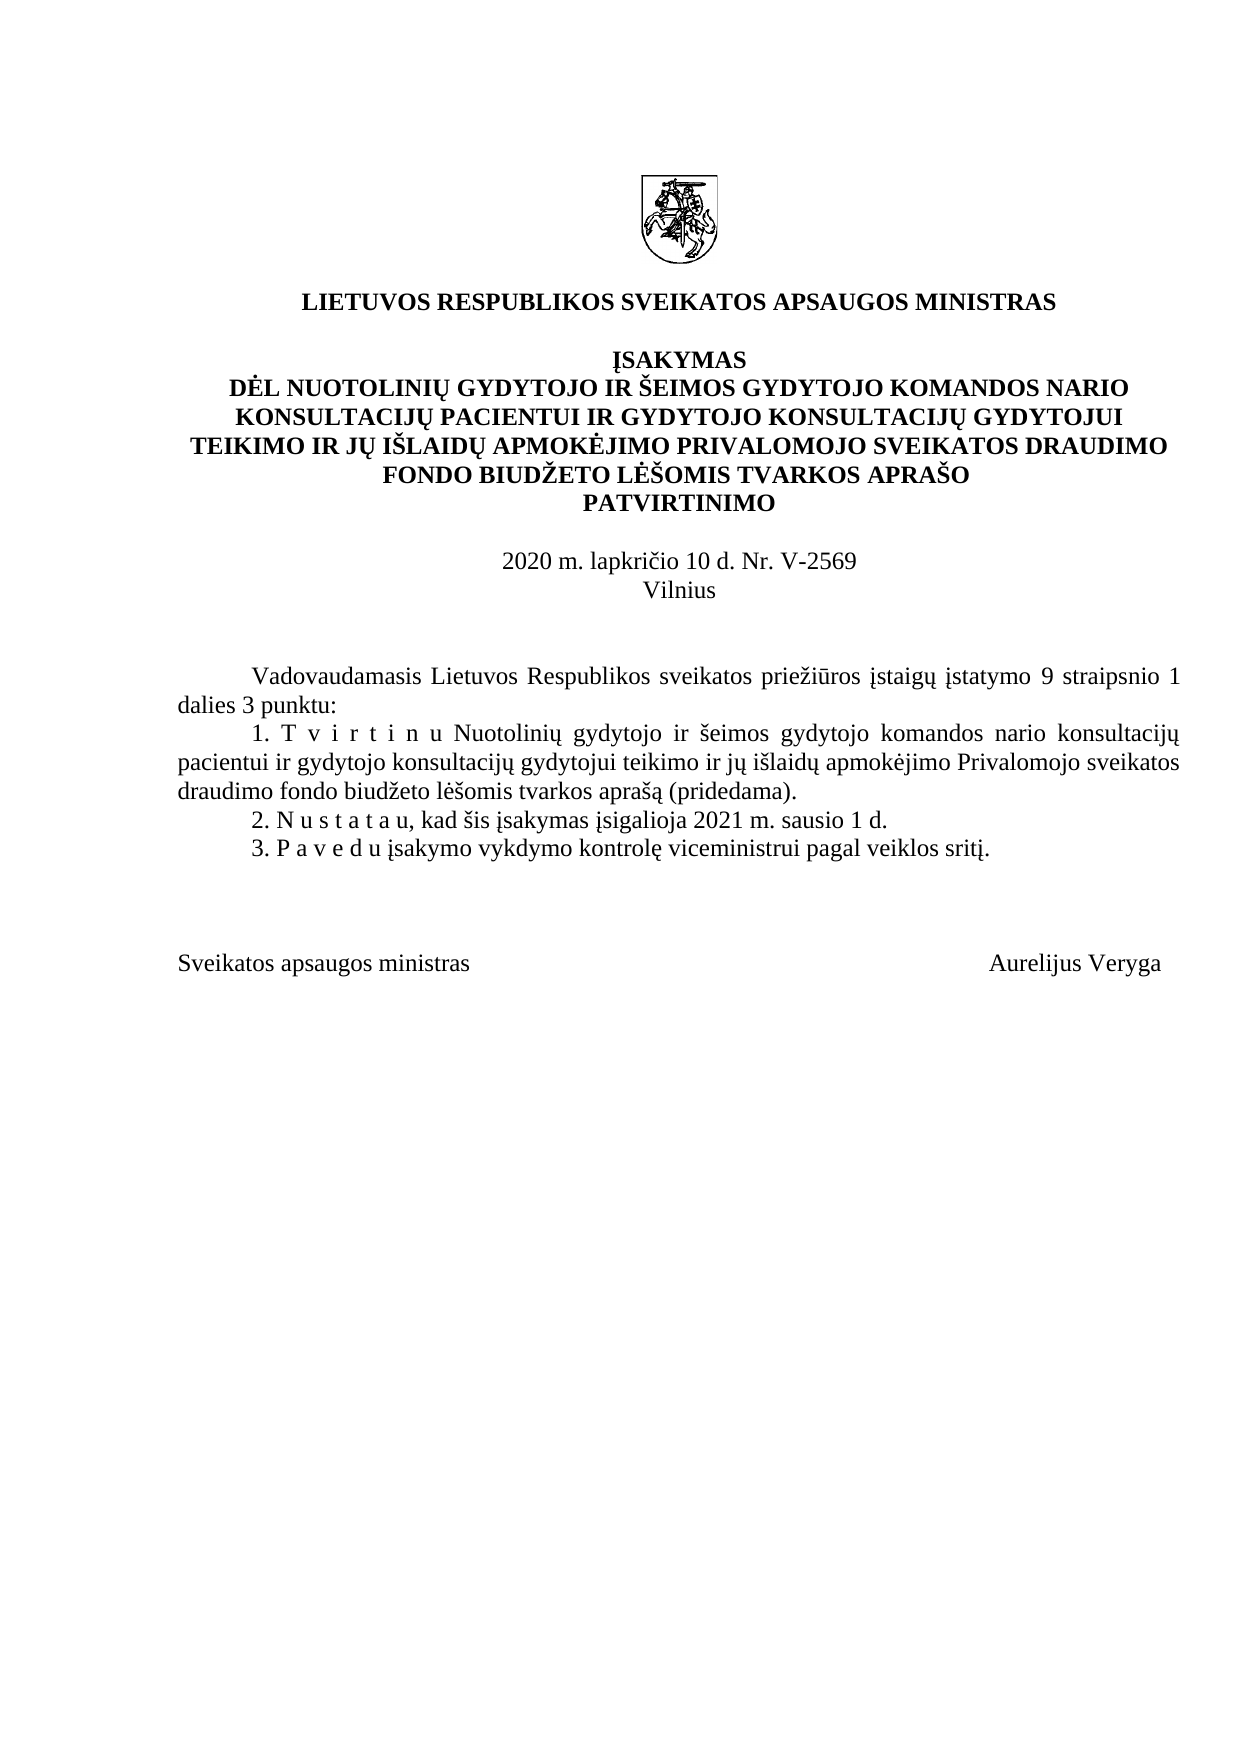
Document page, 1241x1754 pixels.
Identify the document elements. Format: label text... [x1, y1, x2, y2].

text 2020 m. lapkričio 10 d. Nr. V-2569 [177, 546, 1181, 575]
text PATVIRTINIMO [177, 488, 1181, 517]
text Sveikatos apsaugos ministras Aurelijus Veryga [177, 948, 1181, 977]
text ĮSAKYMAS [177, 345, 1181, 373]
text DĖL NUOTOLINIŲ GYDYTOJO IR ŠEIMOS GYDYTOJO KOMANDOS NARIO KONSULTACIJŲ PACIENTUI IR GYDYTOJO KONSULTACIJŲ GYDYTOJUI TEIKIMO IR JŲ IŠLAIDŲ APMOKĖJIMO PRIVALOMOJO SVEIKATOS DRAUDIMO FONDO BIUDŽETO LĖŠOMIS TVARKOS APRAŠO [177, 373, 1181, 488]
text 3. P a v e d u įsakymo vykdymo kontrolę viceministrui pagal veiklos sritį. [177, 833, 1181, 862]
text 2. N u s t a t a u, kad šis įsakymas įsigalioja 2021 m. sausio 1 d. [177, 805, 1181, 833]
text 1. T v i r t i n u Nuotolinių gydytojo ir šeimos gydytojo komandos nario konsultacijų pacientui ir gydytojo konsultacijų gydytojui teikimo ir jų išlaidų apmokėjimo Privalomojo sveikatos draudimo fondo biudžeto lėšomis tvarkos aprašą (pridedama). [177, 718, 1181, 805]
text LIETUVOS RESPUBLIKOS SVEIKATOS APSAUGOS MINISTRAS [177, 287, 1181, 316]
text Vilnius [177, 575, 1181, 603]
text Vadovaudamasis Lietuvos Respublikos sveikatos priežiūros įstaigų įstatymo 9 straipsnio 1 dalies 3 punktu: [177, 661, 1181, 718]
